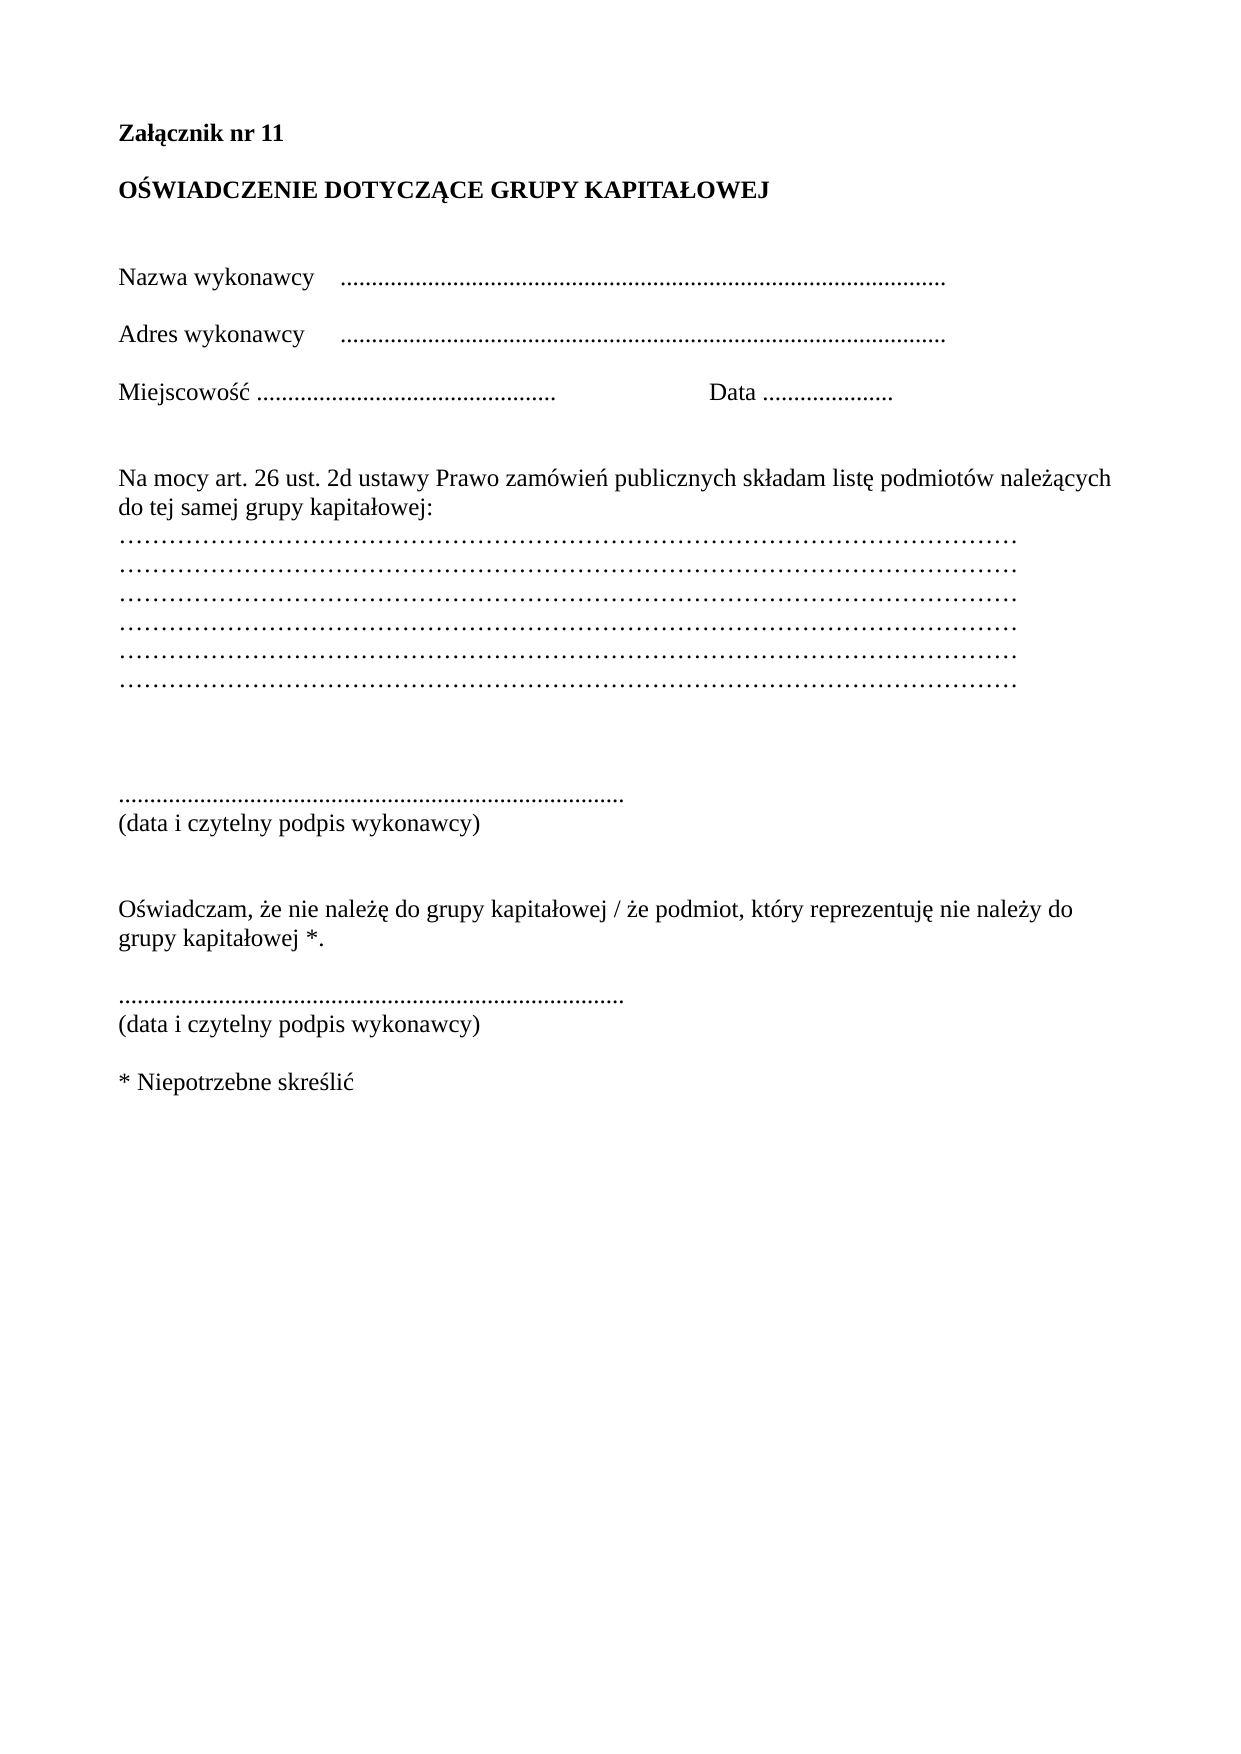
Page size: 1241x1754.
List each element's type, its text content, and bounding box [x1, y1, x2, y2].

text Miejscowość ................................................ Data ..................... [118, 377, 1122, 406]
text ……………………………………………………………………………………………… [118, 521, 1122, 549]
text ……………………………………………………………………………………………… [118, 664, 1122, 693]
text * Niepotrzebne skreślić [118, 1067, 1122, 1096]
text ................................................................................. [118, 779, 1122, 808]
text Załącznik nr 11 [118, 118, 1122, 147]
text OŚWIADCZENIE DOTYCZĄCE GRUPY KAPITAŁOWEJ [118, 176, 1122, 204]
text Na mocy art. 26 ust. 2d ustawy Prawo zamówień publicznych składam listę podmiotów należących do tej samej grupy kapitałowej: [118, 463, 1122, 521]
text (data i czytelny podpis wykonawcy) [118, 808, 1122, 837]
text Adres wykonawcy ................................................................................................. [118, 319, 1122, 348]
text ……………………………………………………………………………………………… [118, 636, 1122, 664]
text ……………………………………………………………………………………………… [118, 578, 1122, 607]
text (data i czytelny podpis wykonawcy) [118, 1009, 1122, 1038]
text Nazwa wykonawcy ................................................................................................. [118, 262, 1122, 291]
text ................................................................................. [118, 981, 1122, 1009]
text ……………………………………………………………………………………………… [118, 607, 1122, 636]
text Oświadczam, że nie należę do grupy kapitałowej / że podmiot, który reprezentuję nie należy do grupy kapitałowej *. [118, 894, 1122, 952]
text ……………………………………………………………………………………………… [118, 549, 1122, 578]
